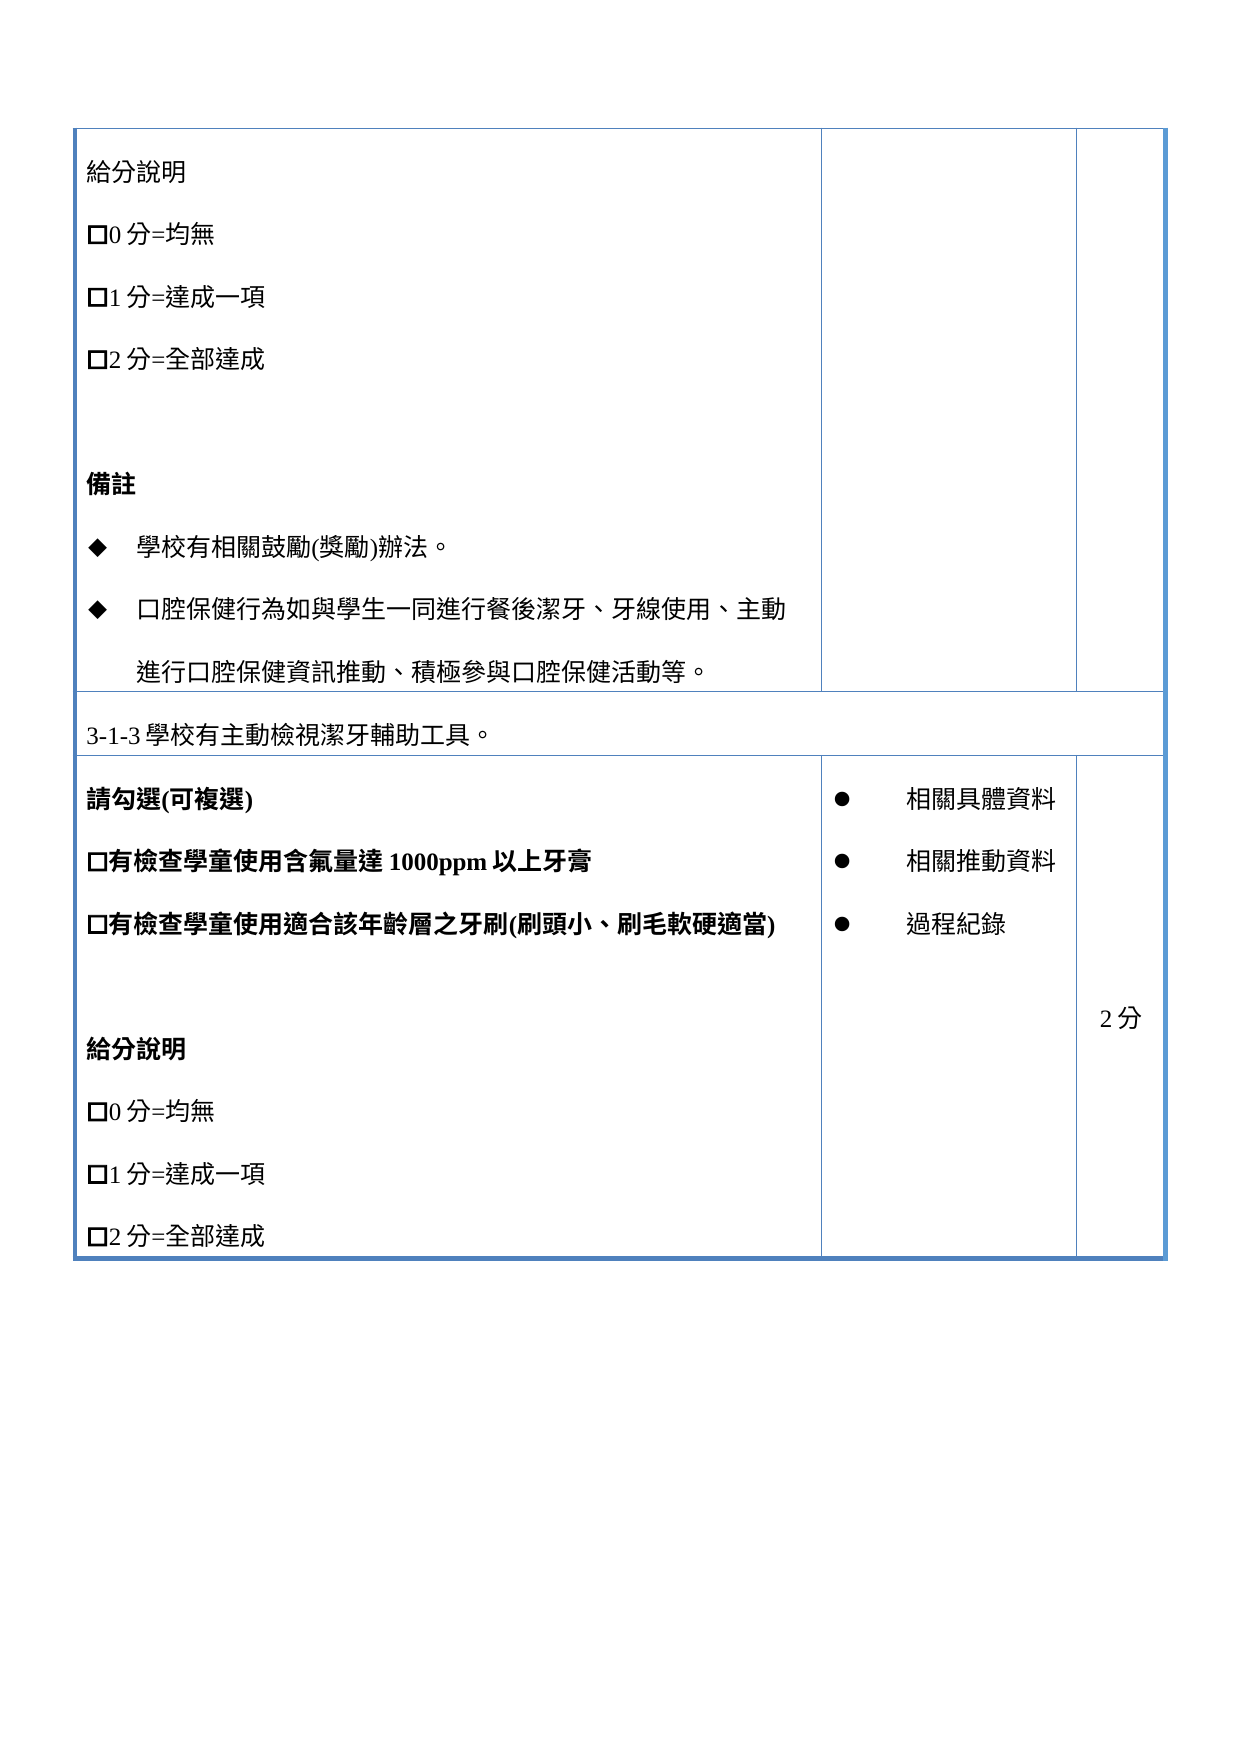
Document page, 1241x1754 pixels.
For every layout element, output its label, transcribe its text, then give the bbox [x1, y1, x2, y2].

table_cell [1077, 129, 1163, 691]
table_cell 請勾選(可複選) 有檢查學童使用含氟量達1000ppm以上牙膏 有檢查學童使用適合該年齡層之牙刷(刷頭小、刷毛軟硬適當) 給分說明 0分=均無 1分=達成一項 2分=全部達成 [77, 756, 821, 1256]
table_cell 3-1-3學校有主動檢視潔牙輔助工具。 [77, 692, 1163, 755]
table_cell 相關具體資料 相關推動資料 過程紀錄 [822, 756, 1076, 1256]
table_cell [822, 129, 1076, 691]
table_cell 給分說明 0分=均無 1分=達成一項 2分=全部達成 備註 學校有相關鼓勵(獎勵)辦法。 口腔保健行為如與學生一同進行餐後潔牙、牙線使用、主動進行口腔保健資訊推動、積極參與口腔保健活動等。 [77, 129, 821, 691]
table_cell 2分 [1077, 756, 1163, 1256]
